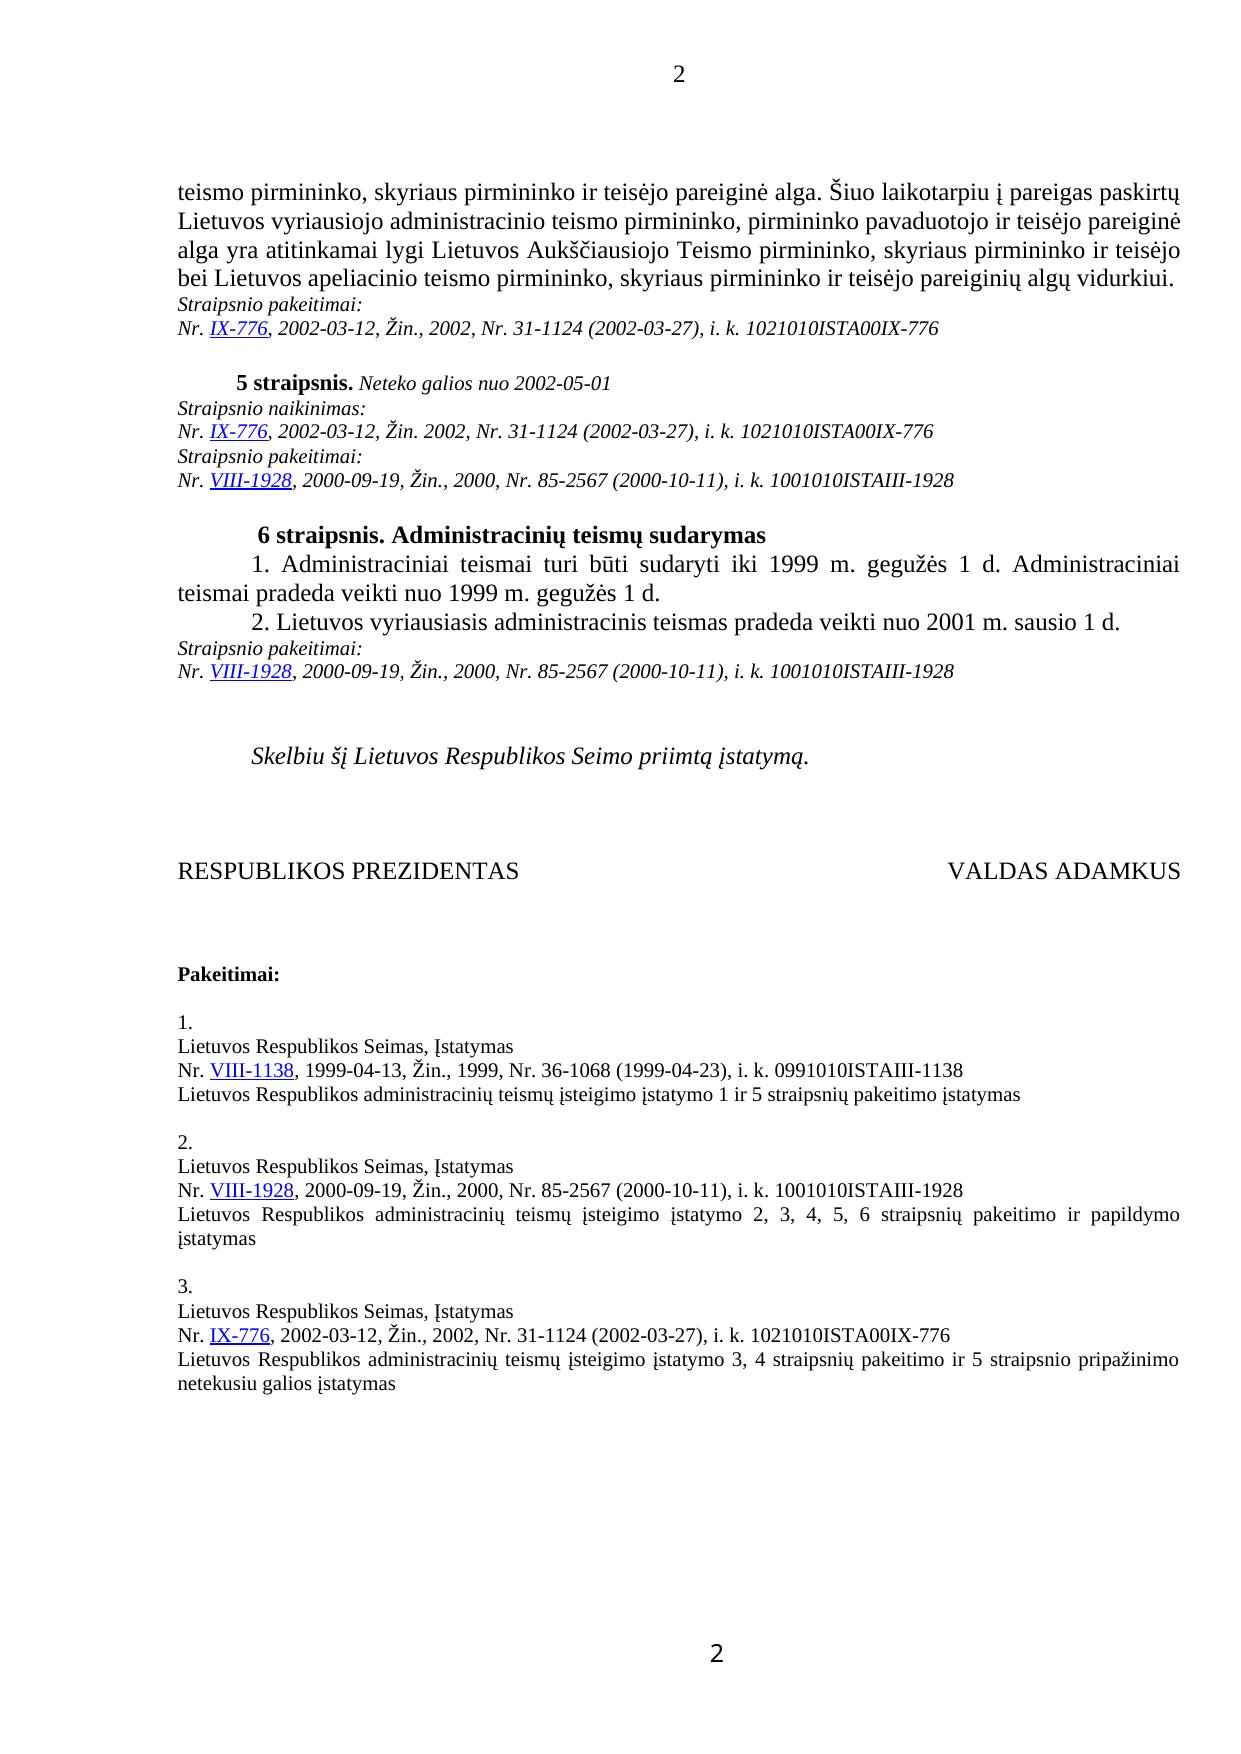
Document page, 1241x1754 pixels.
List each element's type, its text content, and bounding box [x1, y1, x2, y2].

text Lietuvos Respublikos Seimas, Įstatymas [177, 1034, 1181, 1058]
text Nr. IX-776, 2002-03-12, Žin., 2002, Nr. 31-1124 (2002-03-27), i. k. 1021010ISTA00IX-776 [177, 316, 1181, 340]
text Nr. VIII-1138, 1999-04-13, Žin., 1999, Nr. 36-1068 (1999-04-23), i. k. 0991010ISTAIII-1138 [177, 1058, 1181, 1082]
text Nr. IX-776, 2002-03-12, Žin. 2002, Nr. 31-1124 (2002-03-27), i. k. 1021010ISTA00IX-776 [177, 419, 1181, 443]
text Straipsnio pakeitimai: [177, 635, 1181, 659]
text Lietuvos Respublikos administracinių teismų įsteigimo įstatymo 3, 4 straipsnių pakeitimo ir 5 straipsnio pripažinimo netekusiu galios įstatymas [177, 1347, 1181, 1395]
text 2. Lietuvos vyriausiasis administracinis teismas pradeda veikti nuo 2001 m. sausio 1 d. [177, 607, 1181, 635]
text Lietuvos Respublikos administracinių teismų įsteigimo įstatymo 1 ir 5 straipsnių pakeitimo įstatymas [177, 1082, 1181, 1106]
text Pakeitimai: [177, 962, 1181, 986]
text Skelbiu šį Lietuvos Respublikos Seimo priimtą įstatymą. [177, 741, 1181, 770]
text Straipsnio pakeitimai: [177, 292, 1181, 316]
text Nr. VIII-1928, 2000-09-19, Žin., 2000, Nr. 85-2567 (2000-10-11), i. k. 1001010ISTAIII-1928 [177, 659, 1181, 683]
text Nr. IX-776, 2002-03-12, Žin., 2002, Nr. 31-1124 (2002-03-27), i. k. 1021010ISTA00IX-776 [177, 1323, 1181, 1347]
text RESPUBLIKOS PREZIDENTAS VALDAS ADAMKUS [177, 856, 1181, 885]
text Straipsnio naikinimas: [177, 395, 1181, 419]
text 1. [177, 1010, 1181, 1034]
text Nr. VIII-1928, 2000-09-19, Žin., 2000, Nr. 85-2567 (2000-10-11), i. k. 1001010ISTAIII-1928 [177, 468, 1181, 492]
text 1. Administraciniai teismai turi būti sudaryti iki 1999 m. gegužės 1 d. Administraciniai teismai pradeda veikti nuo 1999 m. gegužės 1 d. [177, 549, 1181, 607]
text 6 straipsnis. Administracinių teismų sudarymas [177, 520, 1181, 549]
text teismo pirmininko, skyriaus pirmininko ir teisėjo pareiginė alga. Šiuo laikotarpiu į pareigas paskirtų Lietuvos vyriausiojo administracinio teismo pirmininko, pirmininko pavaduotojo ir teisėjo pareiginė alga yra atitinkamai lygi Lietuvos Aukščiausiojo Teismo pirmininko, skyriaus pirmininko ir teisėjo bei Lietuvos apeliacinio teismo pirmininko, skyriaus pirmininko ir teisėjo pareiginių algų vidurkiui. [177, 177, 1181, 292]
text Lietuvos Respublikos Seimas, Įstatymas [177, 1298, 1181, 1323]
text Nr. VIII-1928, 2000-09-19, Žin., 2000, Nr. 85-2567 (2000-10-11), i. k. 1001010ISTAIII-1928 [177, 1178, 1181, 1202]
text 2. [177, 1130, 1181, 1154]
text Straipsnio pakeitimai: [177, 443, 1181, 468]
text Lietuvos Respublikos administracinių teismų įsteigimo įstatymo 2, 3, 4, 5, 6 straipsnių pakeitimo ir papildymo įstatymas [177, 1202, 1181, 1250]
text Lietuvos Respublikos Seimas, Įstatymas [177, 1154, 1181, 1178]
text 5 straipsnis. Neteko galios nuo 2002-05-01 [177, 369, 1181, 395]
text 3. [177, 1274, 1181, 1298]
